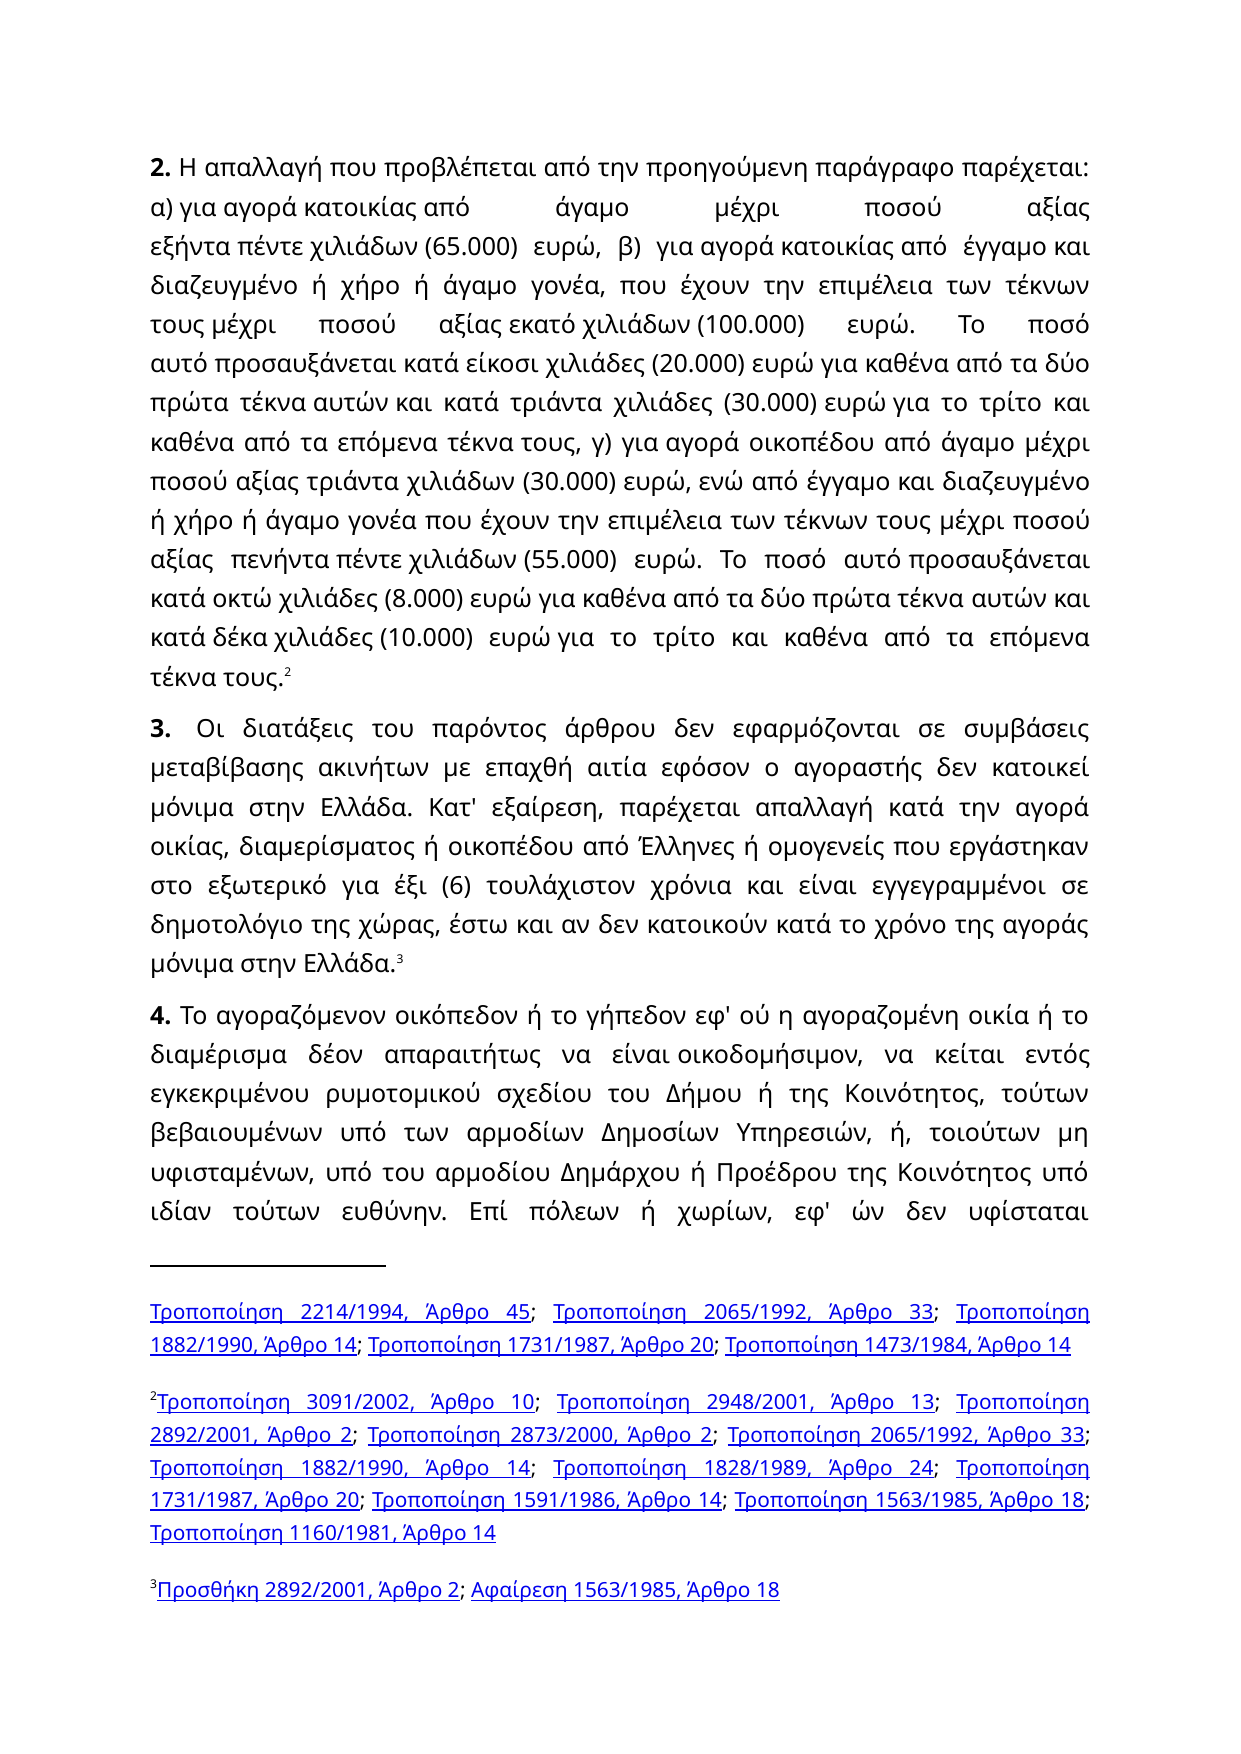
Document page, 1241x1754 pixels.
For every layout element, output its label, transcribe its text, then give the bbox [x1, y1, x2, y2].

text Προσθήκη 2892/2001, Άρθρο 2; Αφαίρεση 1563/1985, Άρθρο 18 [150, 1576, 1090, 1604]
text Τροποποίηση 3091/2002, Άρθρο 10; Τροποποίηση 2948/2001, Άρθρο 13; Τροποποίηση 2892/2001, Άρθρο 2; Τροποποίηση 2873/2000, Άρθρο 2; Τροποποίηση 2065/1992, Άρθρο 33; Τροποποίηση 1882/1990, Άρθρο 14; Τροποποίηση 1828/1989, Άρθρο 24; Τροποποίηση 1731/1987, Άρθρο 20; Τροποποίηση 1591/1986, Άρθρο 14; Τροποποίηση 1563/1985, Άρθρο 18; Τροποποίηση 1160/1981, Άρθρο 14 [150, 1387, 1090, 1546]
text 2. Η απαλλαγή που προβλέπεται από την προηγούμενη παράγραφο παρέχεται: α) για αγορά κατοικίας από άγαμο μέχρι ποσού αξίας εξήντα πέντε χιλιάδων (65.000) ευρώ, β) για αγορά κατοικίας από έγγαμο και διαζευγμένο ή χήρο ή άγαμο γονέα, που έχουν την επιμέλεια των τέκνων τους μέχρι ποσού αξίας εκατό χιλιάδων (100.000) ευρώ. Το ποσό αυτό προσαυξάνεται κατά είκοσι χιλιάδες (20.000) ευρώ για καθένα από τα δύο πρώτα τέκνα αυτών και κατά τριάντα χιλιάδες (30.000) ευρώ για το τρίτο και καθένα από τα επόμενα τέκνα τους, γ) για αγορά οικοπέδου από άγαμο μέχρι ποσού αξίας τριάντα χιλιάδων (30.000) ευρώ, ενώ από έγγαμο και διαζευγμένο ή χήρο ή άγαμο γονέα που έχουν την επιμέλεια των τέκνων τους μέχρι ποσού αξίας πενήντα πέντε χιλιάδων (55.000) ευρώ. Το ποσό αυτό προσαυξάνεται κατά οκτώ χιλιάδες (8.000) ευρώ για καθένα από τα δύο πρώτα τέκνα αυτών και κατά δέκα χιλιάδες (10.000) ευρώ για το τρίτο και καθένα από τα επόμενα τέκνα τους. [150, 150, 1090, 693]
text 3. Οι διατάξεις του παρόντος άρθρου δεν εφαρμόζονται σε συμβάσεις μεταβίβασης ακινήτων με επαχθή αιτία εφόσον ο αγοραστής δεν κατοικεί μόνιμα στην Ελλάδα. Κατ' εξαίρεση, παρέχεται απαλλαγή κατά την αγορά οικίας, διαμερίσματος ή οικοπέδου από Έλληνες ή ομογενείς που εργάστηκαν στο εξωτερικό για έξι (6) τουλάχιστον χρόνια και είναι εγγεγραμμένοι σε δημοτολόγιο της χώρας, έστω και αν δεν κατοικούν κατά το χρόνο της αγοράς μόνιμα στην Ελλάδα. [150, 711, 1090, 980]
text Τροποποίηση 2214/1994, Άρθρο 45; Τροποποίηση 2065/1992, Άρθρο 33; Τροποποίηση 1882/1990, Άρθρο 14; Τροποποίηση 1731/1987, Άρθρο 20; Τροποποίηση 1473/1984, Άρθρο 14 [150, 1297, 1090, 1358]
text 4. Το αγοραζόμενον οικόπεδον ή το γήπεδον εφ' ού η αγοραζομένη οικία ή το διαμέρισμα δέον απαραιτήτως να είναι οικοδομήσιμον, να κείται εντός εγκεκριμένου ρυμοτομικού σχεδίου του Δήμου ή της Κοινότητος, τούτων βεβαιουμένων υπό των αρμοδίων Δημοσίων Υπηρεσιών, ή, τοιούτων μη υφισταμένων, υπό του αρμοδίου Δημάρχου ή Προέδρου της Κοινότητος υπό ιδίαν τούτων ευθύνην. Επί πόλεων ή χωρίων, εφ' ών δεν υφίσταται [150, 997, 1090, 1227]
